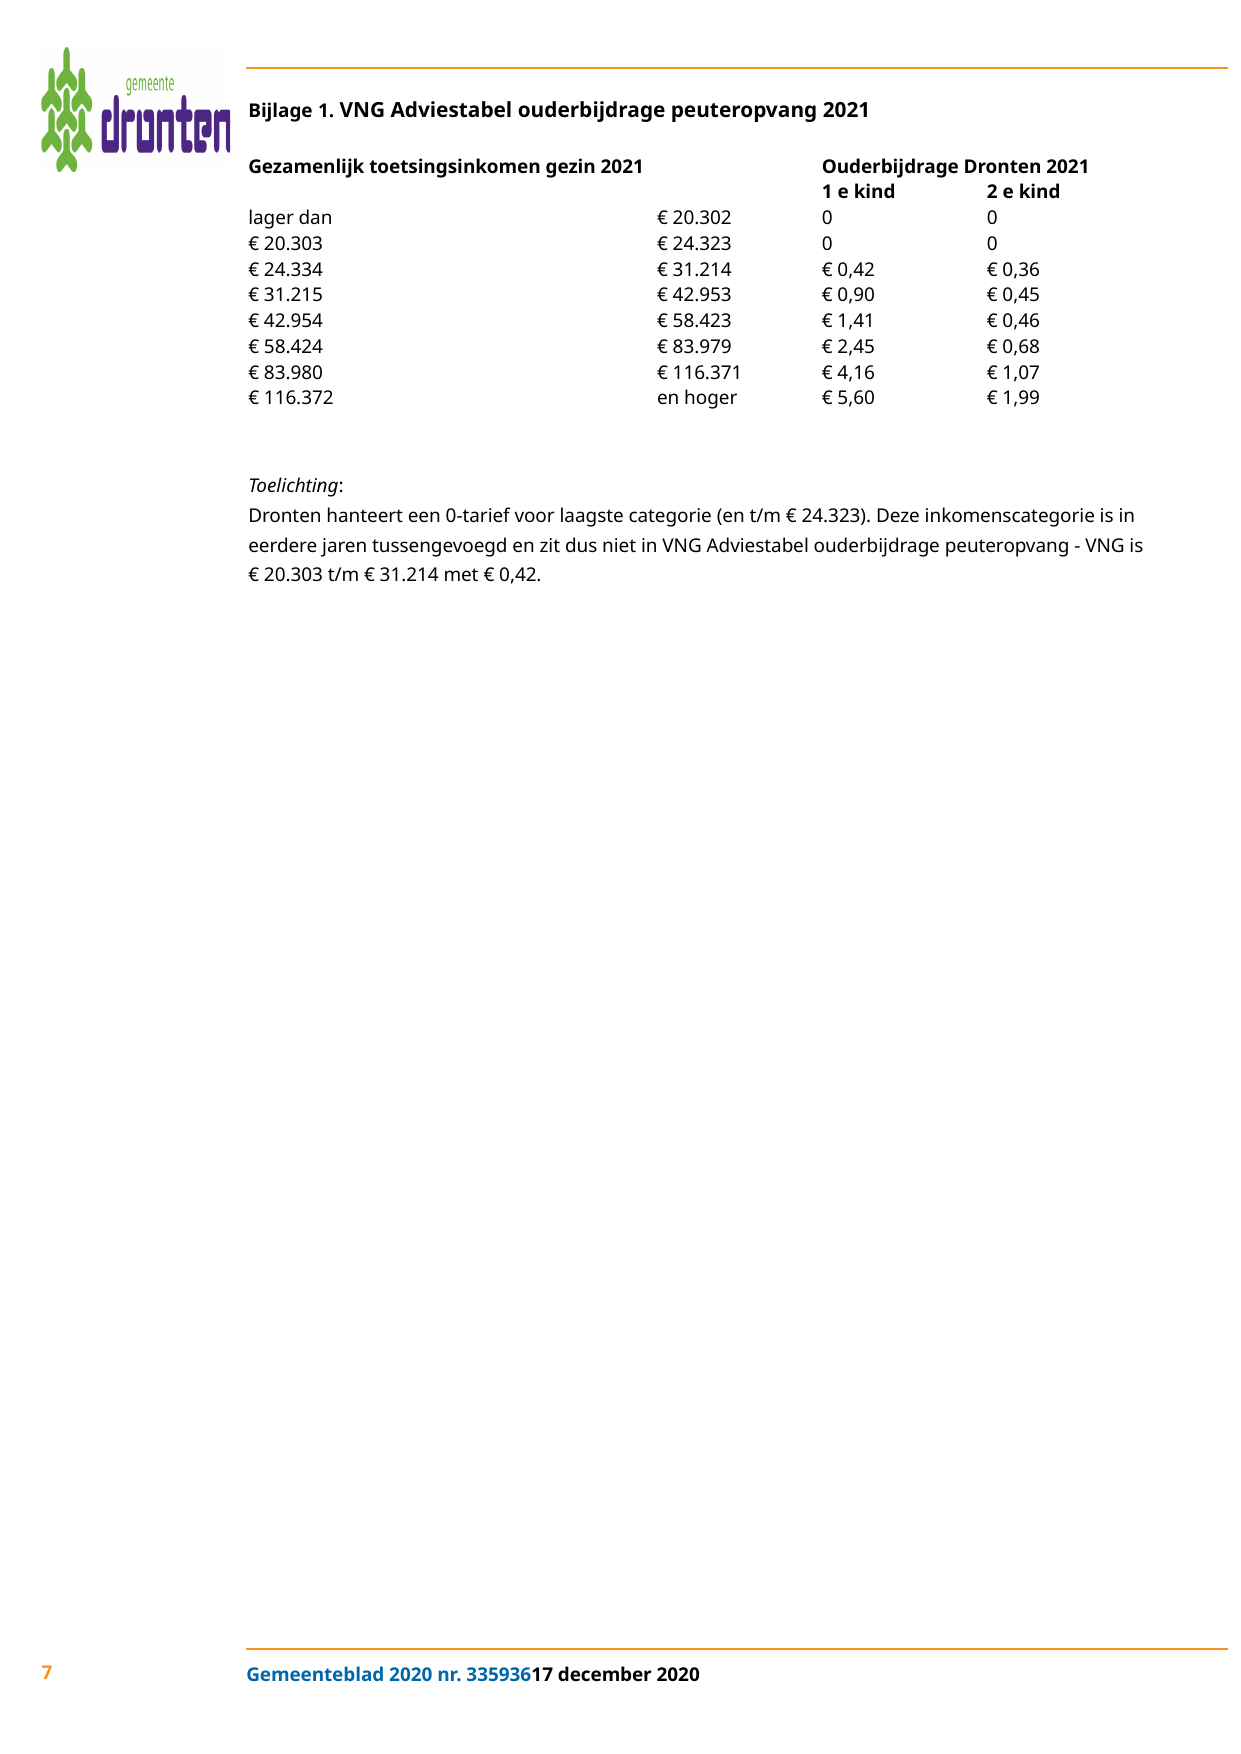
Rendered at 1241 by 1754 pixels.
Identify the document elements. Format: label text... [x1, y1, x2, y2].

table_cell 0 [987, 230, 1152, 256]
table_cell 0 [987, 205, 1152, 230]
table_cell [492, 308, 657, 333]
table_cell 0 [822, 230, 987, 256]
text Toelichting: [248, 473, 1152, 498]
table_cell € 4,16 [822, 359, 987, 384]
table_cell [248, 179, 822, 204]
table_cell € 31.214 [657, 256, 822, 282]
table_cell € 116.372 [248, 385, 492, 410]
table_cell € 42.954 [248, 308, 492, 333]
table_cell € 58.424 [248, 333, 492, 359]
table_cell € 1,07 [987, 359, 1152, 384]
table_cell € 0,46 [987, 308, 1152, 333]
text Dronten hanteert een 0-tarief voor laagste categorie (en t/m € 24.323). Deze inkomenscategorie is in eerdere jaren tussengevoegd en zit dus niet in VNG Adviestabel ouderbijdrage peuteropvang - VNG is € 20.303 t/m € 31.214 met € 0,42. [248, 502, 1152, 587]
table_cell € 2,45 [822, 333, 987, 359]
table_cell [492, 230, 657, 256]
table_cell € 0,90 [822, 282, 987, 307]
picture [41, 47, 231, 172]
table_cell 0 [822, 205, 987, 230]
table_cell [492, 359, 657, 384]
table_cell € 83.980 [248, 359, 492, 384]
table_cell [492, 333, 657, 359]
table_cell € 0,68 [987, 333, 1152, 359]
table_cell 1 e kind [822, 179, 987, 204]
table_cell 2 e kind [987, 179, 1152, 204]
table_cell € 5,60 [822, 385, 987, 410]
table_cell € 0,42 [822, 256, 987, 282]
table_cell [492, 205, 657, 230]
table_cell € 20.302 [657, 205, 822, 230]
table_cell € 58.423 [657, 308, 822, 333]
table_cell € 83.979 [657, 333, 822, 359]
table_cell en hoger [657, 385, 822, 410]
table_cell [492, 282, 657, 307]
table_header Ouderbijdrage Dronten 2021 [822, 153, 1152, 179]
text Bijlage 1. VNG Adviestabel ouderbijdrage peuteropvang 2021 [248, 95, 1152, 123]
table_header Gezamenlijk toetsingsinkomen gezin 2021 [248, 153, 822, 179]
table_cell [492, 385, 657, 410]
table_cell € 0,36 [987, 256, 1152, 282]
table_cell [492, 256, 657, 282]
table_cell € 42.953 [657, 282, 822, 307]
table_cell € 116.371 [657, 359, 822, 384]
table_cell lager dan [248, 205, 492, 230]
table_cell € 1,41 [822, 308, 987, 333]
table_cell € 31.215 [248, 282, 492, 307]
table_cell € 20.303 [248, 230, 492, 256]
table_cell € 24.323 [657, 230, 822, 256]
table_cell € 1,99 [987, 385, 1152, 410]
table_cell € 24.334 [248, 256, 492, 282]
table_cell € 0,45 [987, 282, 1152, 307]
